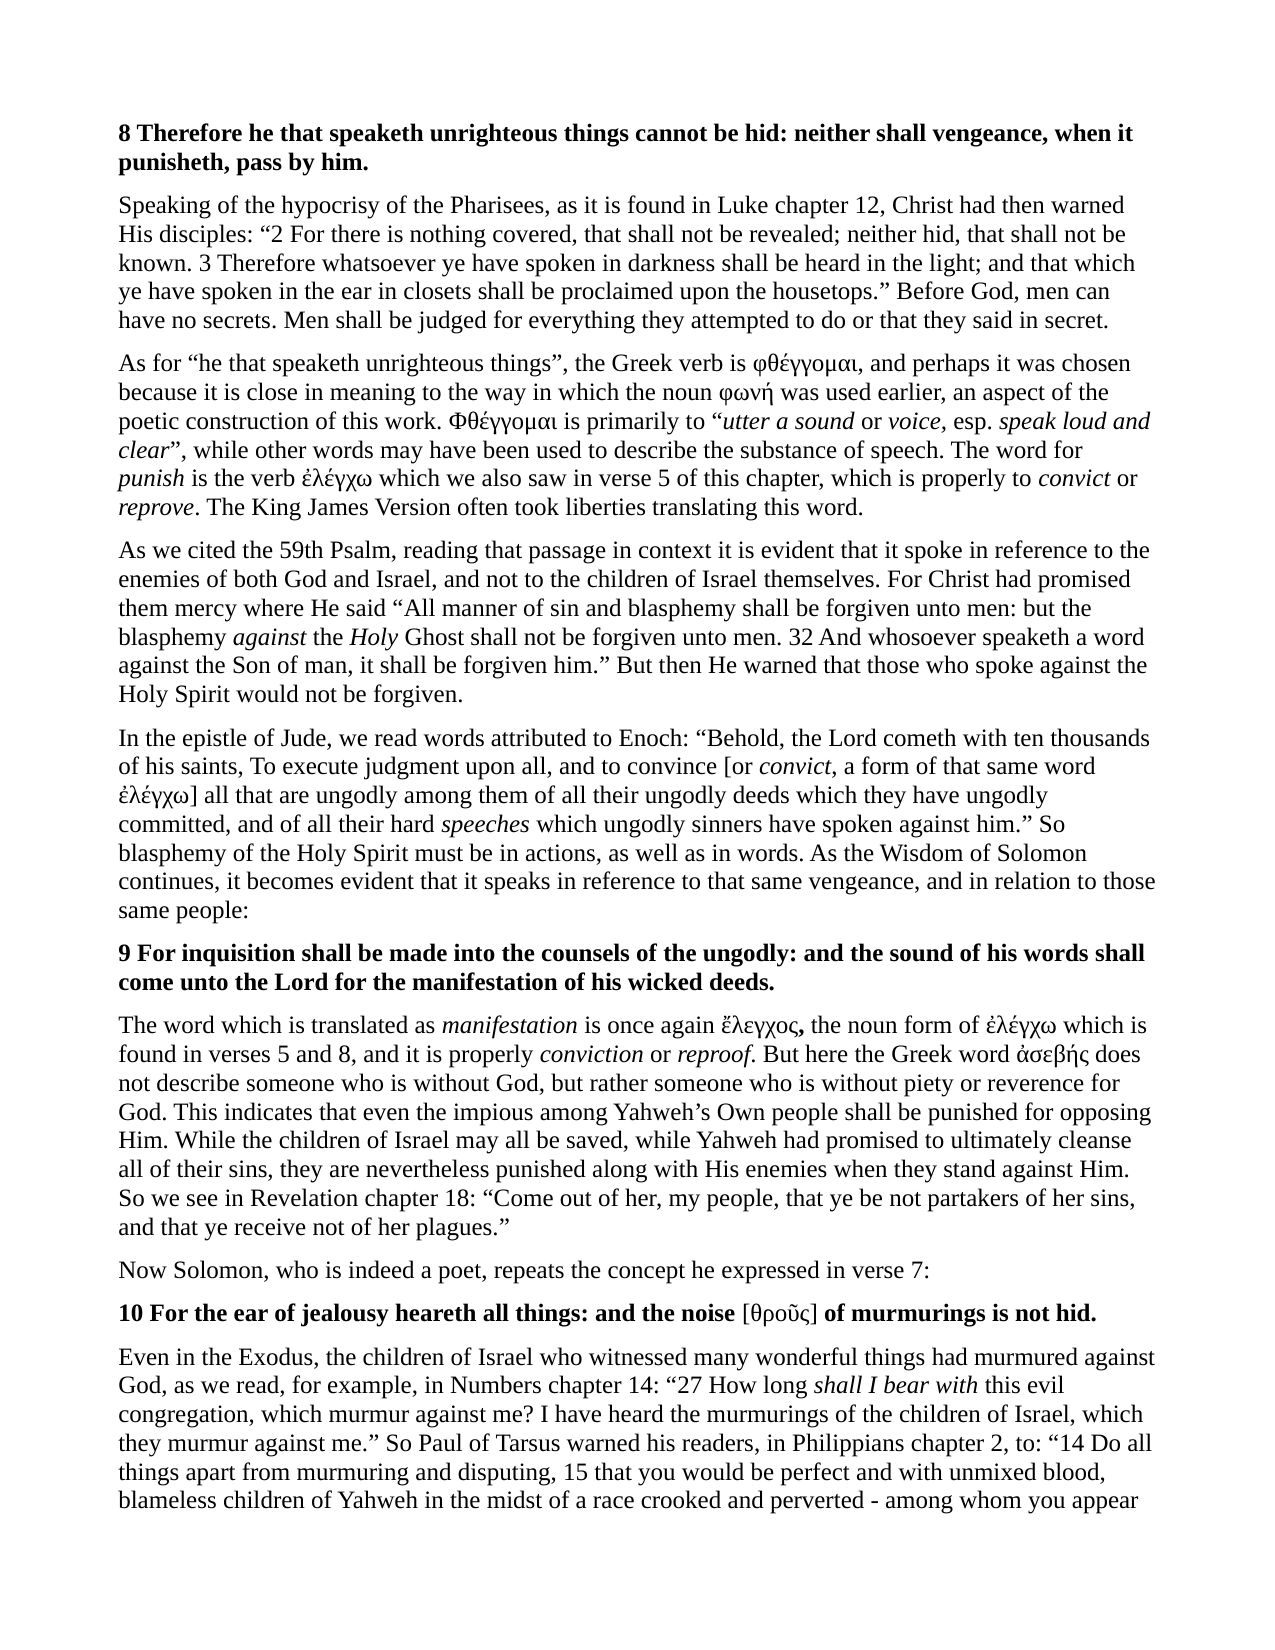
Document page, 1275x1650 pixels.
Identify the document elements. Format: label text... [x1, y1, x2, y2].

text Even in the Exodus, the children of Israel who witnessed many wonderful things had murmured against God, as we read, for example, in Numbers chapter 14: “27 How long shall I bear with this evil congregation, which murmur against me? I have heard the murmurings of the children of Israel, which they murmur against me.” So Paul of Tarsus warned his readers, in Philippians chapter 2, to: “14 Do all things apart from murmuring and disputing, 15 that you would be perfect and with unmixed blood, blameless children of Yahweh in the midst of a race crooked and perverted - among whom you appear [118, 1342, 1157, 1514]
text As we cited the 59th Psalm, reading that passage in context it is evident that it spoke in reference to the enemies of both God and Israel, and not to the children of Israel themselves. For Christ had promised them mercy where He said “All manner of sin and blasphemy shall be forgiven unto men: but the blasphemy against the Holy Ghost shall not be forgiven unto men. 32 And whosoever speaketh a word against the Son of man, it shall be forgiven him.” But then He warned that those who spoke against the Holy Spirit would not be forgiven. [118, 536, 1157, 708]
text 8 Therefore he that speaketh unrighteous things cannot be hid: neither shall vengeance, when it punisheth, pass by him. [118, 118, 1157, 176]
text 10 For the ear of jealousy heareth all things: and the noise [θροῦς] of murmurings is not hid. [118, 1298, 1157, 1327]
text As for “he that speaketh unrighteous things”, the Greek verb is φθέγγομαι, and perhaps it was chosen because it is close in meaning to the way in which the noun φωνή was used earlier, an aspect of the poetic construction of this work. Φθέγγομαι is primarily to “utter a sound or voice, esp. speak loud and clear”, while other words may have been used to describe the substance of speech. The word for punish is the verb ἐλέγχω which we also saw in verse 5 of this chapter, which is properly to convict or reprove. The King James Version often took liberties translating this word. [118, 348, 1157, 521]
text The word which is translated as manifestation is once again ἔλεγχος, the noun form of ἐλέγχω which is found in verses 5 and 8, and it is properly conviction or reproof. But here the Greek word ἀσεβής does not describe someone who is without God, but rather someone who is without piety or reverence for God. This indicates that even the impious among Yahweh’s Own people shall be punished for opposing Him. While the children of Israel may all be saved, while Yahweh had promised to ultimately cleanse all of their sins, they are nevertheless punished along with His enemies when they stand against Him. So we see in Revelation chapter 18: “Come out of her, my people, that ye be not partakers of her sins, and that ye receive not of her plagues.” [118, 1011, 1157, 1241]
text Speaking of the hypocrisy of the Pharisees, as it is found in Luke chapter 12, Christ had then warned His disciples: “2 For there is nothing covered, that shall not be revealed; neither hid, that shall not be known. 3 Therefore whatsoever ye have spoken in darkness shall be heard in the light; and that which ye have spoken in the ear in closets shall be proclaimed upon the housetops.” Before God, men can have no secrets. Men shall be judged for everything they attempted to do or that they said in secret. [118, 190, 1157, 334]
text 9 For inquisition shall be made into the counsels of the ungodly: and the sound of his words shall come unto the Lord for the manifestation of his wicked deeds. [118, 938, 1157, 996]
text Now Solomon, who is indeed a poet, repeats the concept he expressed in verse 7: [118, 1255, 1157, 1284]
text In the epistle of Jude, we read words attributed to Enoch: “Behold, the Lord cometh with ten thousands of his saints, To execute judgment upon all, and to convince [or convict, a form of that same word ἐλέγχω] all that are ungodly among them of all their ungodly deeds which they have ungodly committed, and of all their hard speeches which ungodly sinners have spoken against him.” So blasphemy of the Holy Spirit must be in actions, as well as in words. As the Wisdom of Solomon continues, it becomes evident that it speaks in reference to that same vengeance, and in relation to those same people: [118, 723, 1157, 924]
